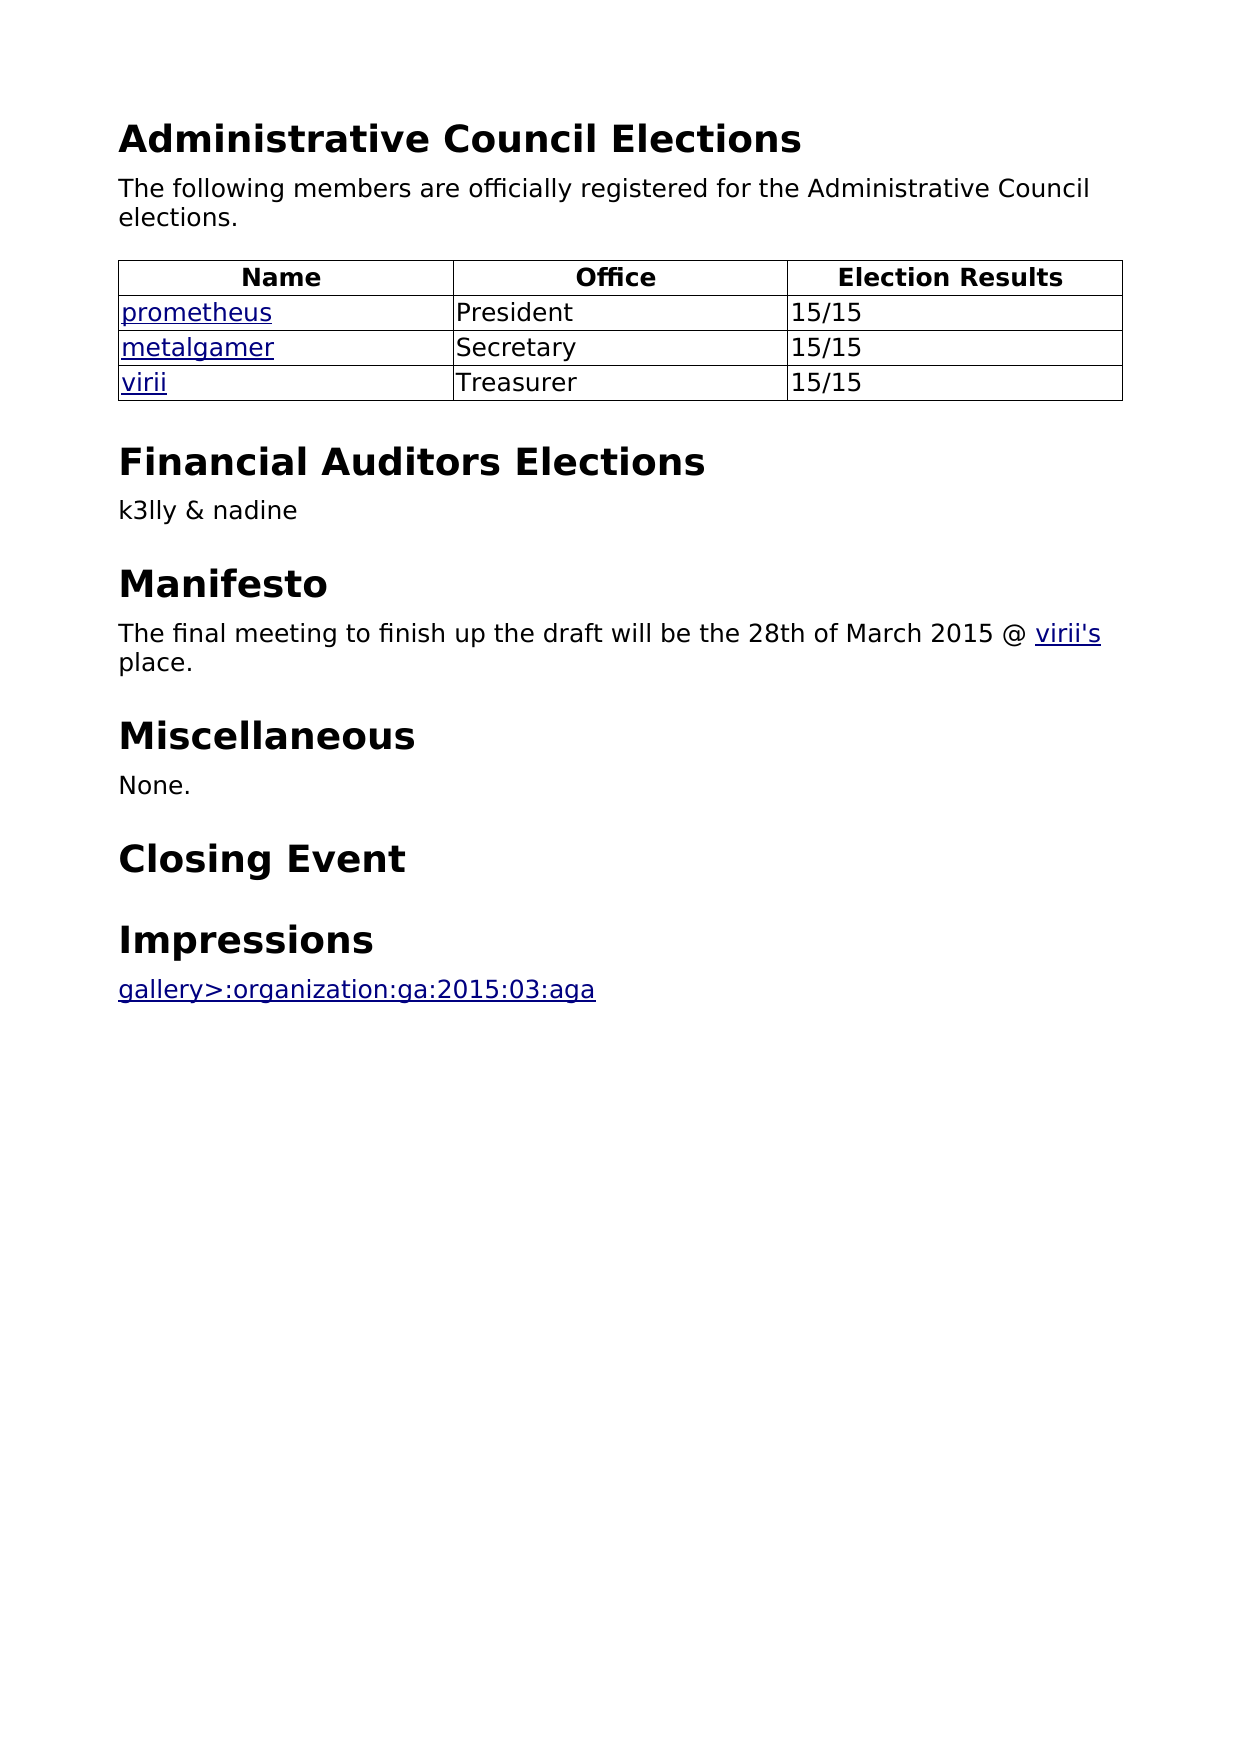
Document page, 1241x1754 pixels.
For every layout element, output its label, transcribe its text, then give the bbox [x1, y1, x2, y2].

subtitle Impressions [118, 919, 1122, 963]
table_cell virii [119, 366, 453, 400]
subtitle Miscellaneous [118, 715, 1122, 759]
subtitle Manifesto [118, 563, 1122, 607]
table_cell 15/15 [788, 331, 1122, 365]
subtitle Administrative Council Elections [118, 118, 1122, 162]
table_cell prometheus [119, 296, 453, 330]
text gallery>:organization:ga:2015:03:aga [118, 975, 1122, 1004]
text k3lly & nadine [118, 496, 1122, 526]
table_cell Secretary [454, 331, 787, 365]
table_cell Treasurer [454, 366, 787, 400]
subtitle Closing Event [118, 838, 1122, 881]
table_cell metalgamer [119, 331, 453, 365]
text The final meeting to finish up the draft will be the 28th of March 2015 @ virii's place. [118, 619, 1122, 677]
subtitle Financial Auditors Elections [118, 440, 1122, 484]
table_cell President [454, 296, 787, 330]
table_cell 15/15 [788, 296, 1122, 330]
table_header Name [119, 261, 453, 295]
table_header Office [454, 261, 787, 295]
table_cell 15/15 [788, 366, 1122, 400]
table_header Election Results [788, 261, 1122, 295]
text The following members are officially registered for the Administrative Council elections. [118, 174, 1122, 233]
text None. [118, 771, 1122, 800]
